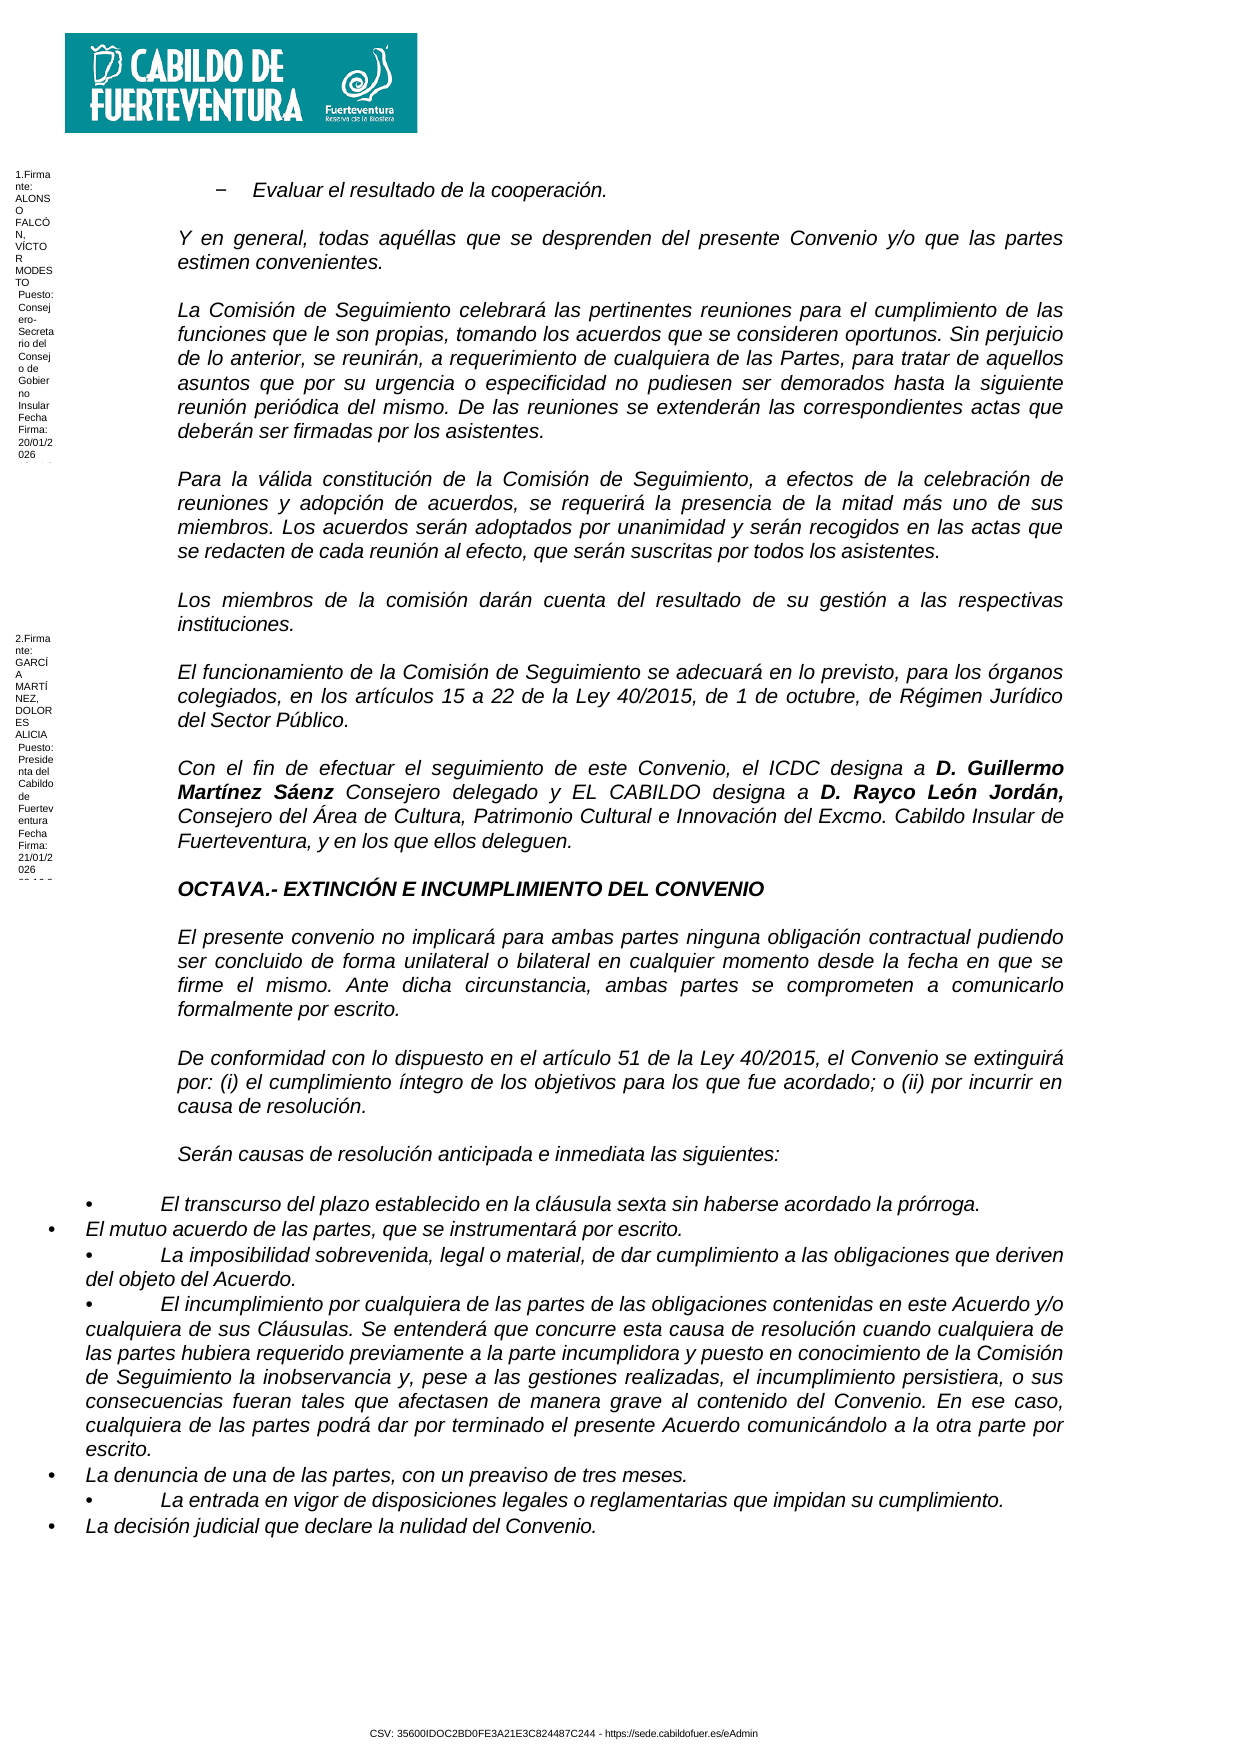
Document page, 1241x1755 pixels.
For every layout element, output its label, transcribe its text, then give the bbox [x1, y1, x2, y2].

list La decisión judicial que declare la nulidad del Convenio. [48, 1514, 1155, 1538]
text Con el fin de efectuar el seguimiento de este Convenio, el ICDC designa a D. Guillermo Martínez Sáenz Consejero delegado y EL CABILDO designa a D. Rayco León Jordán, Consejero del Área de Cultura, Patrimonio Cultural e Innovación del Excmo. Cabildo Insular de Fuerteventura, y en los que ellos deleguen. [177, 756, 1064, 853]
text Y en general, todas aquéllas que se desprenden del presente Convenio y/o que las partes estimen convenientes. [177, 226, 1064, 274]
text Serán causas de resolución anticipada e inmediata las siguientes: [177, 1142, 1155, 1166]
text Puesto: Presidenta del Cabildo de Fuerteventura Fecha Firma: 21/01/2026 09:16:09 [18, 741, 54, 879]
text Puesto: Consejero-Secretario del Consejo de Gobierno Insular Fecha Firma: 20/01/2026 13:14:25 [18, 289, 54, 463]
text De conformidad con lo dispuesto en el artículo 51 de la Ley 40/2015, el Convenio se extinguirá por: (i) el cumplimiento íntegro de los objetivos para los que fue acordado; o (ii) por incurrir en causa de resolución. [177, 1045, 1064, 1118]
text 1.Firmante: ALONSO FALCÓN, VÍCTOR MODESTO [15, 169, 54, 288]
text El funcionamiento de la Comisión de Seguimiento se adecuará en lo previsto, para los órganos colegiados, en los artículos 15 a 22 de la Ley 40/2015, de 1 de octubre, de Régimen Jurídico del Sector Público. [177, 660, 1064, 732]
text La Comisión de Seguimiento celebrará las pertinentes reuniones para el cumplimiento de las funciones que le son propias, tomando los acuerdos que se consideren oportunos. Sin perjuicio de lo anterior, se reunirán, a requerimiento de cualquiera de las Partes, para tratar de aquellos asuntos que por su urgencia o especificidad no pudiesen ser demorados hasta la siguiente reunión periódica del mismo. De las reuniones se extenderán las correspondientes actas que deberán ser firmadas por los asistentes. [177, 298, 1064, 443]
text − Evaluar el resultado de la cooperación. [215, 177, 1155, 202]
text Para la válida constitución de la Comisión de Seguimiento, a efectos de la celebración de reuniones y adopción de acuerdos, se requerirá la presencia de la mitad más uno de sus miembros. Los acuerdos serán adoptados por unanimidad y serán recogidos en las actas que se redacten de cada reunión al efecto, que serán suscritas por todos los asistentes. [177, 467, 1064, 563]
subtitle OCTAVA.- EXTINCIÓN E INCUMPLIMIENTO DEL CONVENIO [177, 877, 1155, 901]
text 2.Firmante: GARCÍA MARTÍNEZ, DOLORES ALICIA [15, 633, 54, 741]
text [13, 167, 54, 463]
list La denuncia de una de las partes, con un preaviso de tres meses. [48, 1463, 1155, 1487]
list La entrada en vigor de disposiciones legales o reglamentarias que impidan su cumplimiento. [85, 1488, 1064, 1512]
list El incumplimiento por cualquiera de las partes de las obligaciones contenidas en este Acuerdo y/o cualquiera de sus Cláusulas. Se entenderá que concurre esta causa de resolución cuando cualquiera de las partes hubiera requerido previamente a la parte incumplidora y puesto en conocimiento de la Comisión de Seguimiento la inobservancia y, pese a las gestiones realizadas, el incumplimiento persistiera, o sus consecuencias fueran tales que afectasen de manera grave al contenido del Convenio. En ese caso, cualquiera de las partes podrá dar por terminado el presente Acuerdo comunicándolo a la otra parte por escrito. [85, 1292, 1064, 1461]
text El presente convenio no implicará para ambas partes ninguna obligación contractual pudiendo ser concluido de forma unilateral o bilateral en cualquier momento desde la fecha en que se firme el mismo. Ante dicha circunstancia, ambas partes se comprometen a comunicarlo formalmente por escrito. [177, 925, 1064, 1021]
list El mutuo acuerdo de las partes, que se instrumentará por escrito. [48, 1217, 1155, 1241]
text Los miembros de la comisión darán cuenta del resultado de su gestión a las respectivas instituciones. [177, 587, 1064, 636]
list La imposibilidad sobrevenida, legal o material, de dar cumplimiento a las obligaciones que deriven del objeto del Acuerdo. [85, 1242, 1064, 1291]
text [13, 631, 54, 879]
list El transcurso del plazo establecido en la cláusula sexta sin haberse acordado la prórroga. [85, 1191, 1064, 1216]
